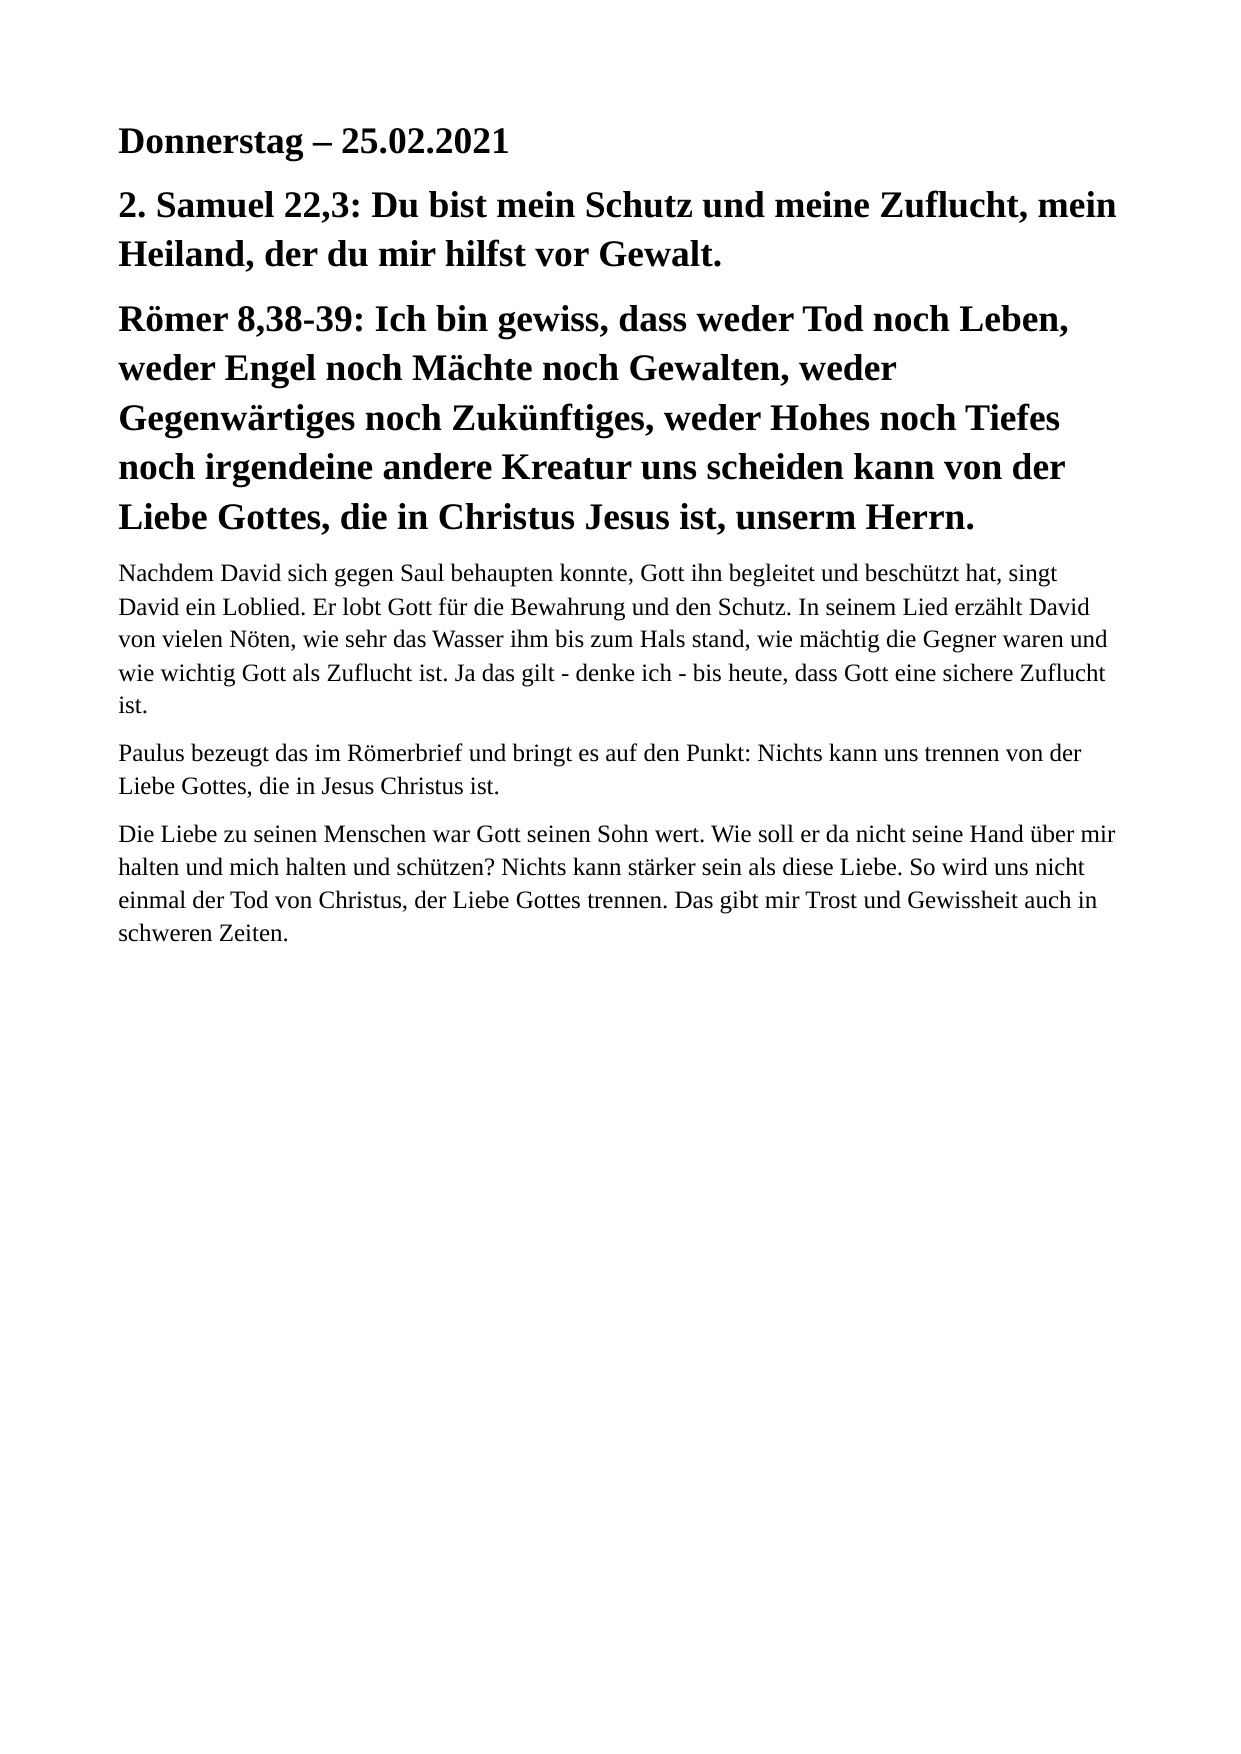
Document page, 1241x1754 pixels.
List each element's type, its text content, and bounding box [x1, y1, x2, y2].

text Nachdem David sich gegen Saul behaupten konnte, Gott ihn begleitet und beschützt hat, singt David ein Loblied. Er lobt Gott für die Bewahrung und den Schutz. In seinem Lied erzählt David von vielen Nöten, wie sehr das Wasser ihm bis zum Hals stand, wie mächtig die Gegner waren und wie wichtig Gott als Zuflucht ist. Ja das gilt - denke ich - bis heute, dass Gott eine sichere Zuflucht ist. [118, 558, 1122, 719]
text Paulus bezeugt das im Römerbrief und bringt es auf den Punkt: Nichts kann uns trennen von der Liebe Gottes, die in Jesus Christus ist. [118, 738, 1122, 800]
text Die Liebe zu seinen Menschen war Gott seinen Sohn wert. Wie soll er da nicht seine Hand über mir halten und mich halten und schützen? Nichts kann stärker sein als diese Liebe. So wird uns nicht einmal der Tod von Christus, der Liebe Gottes trennen. Das gibt mir Trost und Gewissheit auch in schweren Zeiten. [118, 819, 1122, 947]
text 2. Samuel 22,3: Du bist mein Schutz und meine Zuflucht, mein Heiland, der du mir hilfst vor Gewalt. [118, 182, 1122, 275]
text Donnerstag – 25.02.2021 [118, 118, 1122, 161]
text Römer 8,38-39: Ich bin gewiss, dass weder Tod noch Leben, weder Engel noch Mächte noch Gewalten, weder Gegenwärtiges noch Zukünftiges, weder Hohes noch Tiefes noch irgendeine andere Kreatur uns scheiden kann von der Liebe Gottes, die in Christus Jesus ist, unserm Herrn. [118, 296, 1122, 537]
